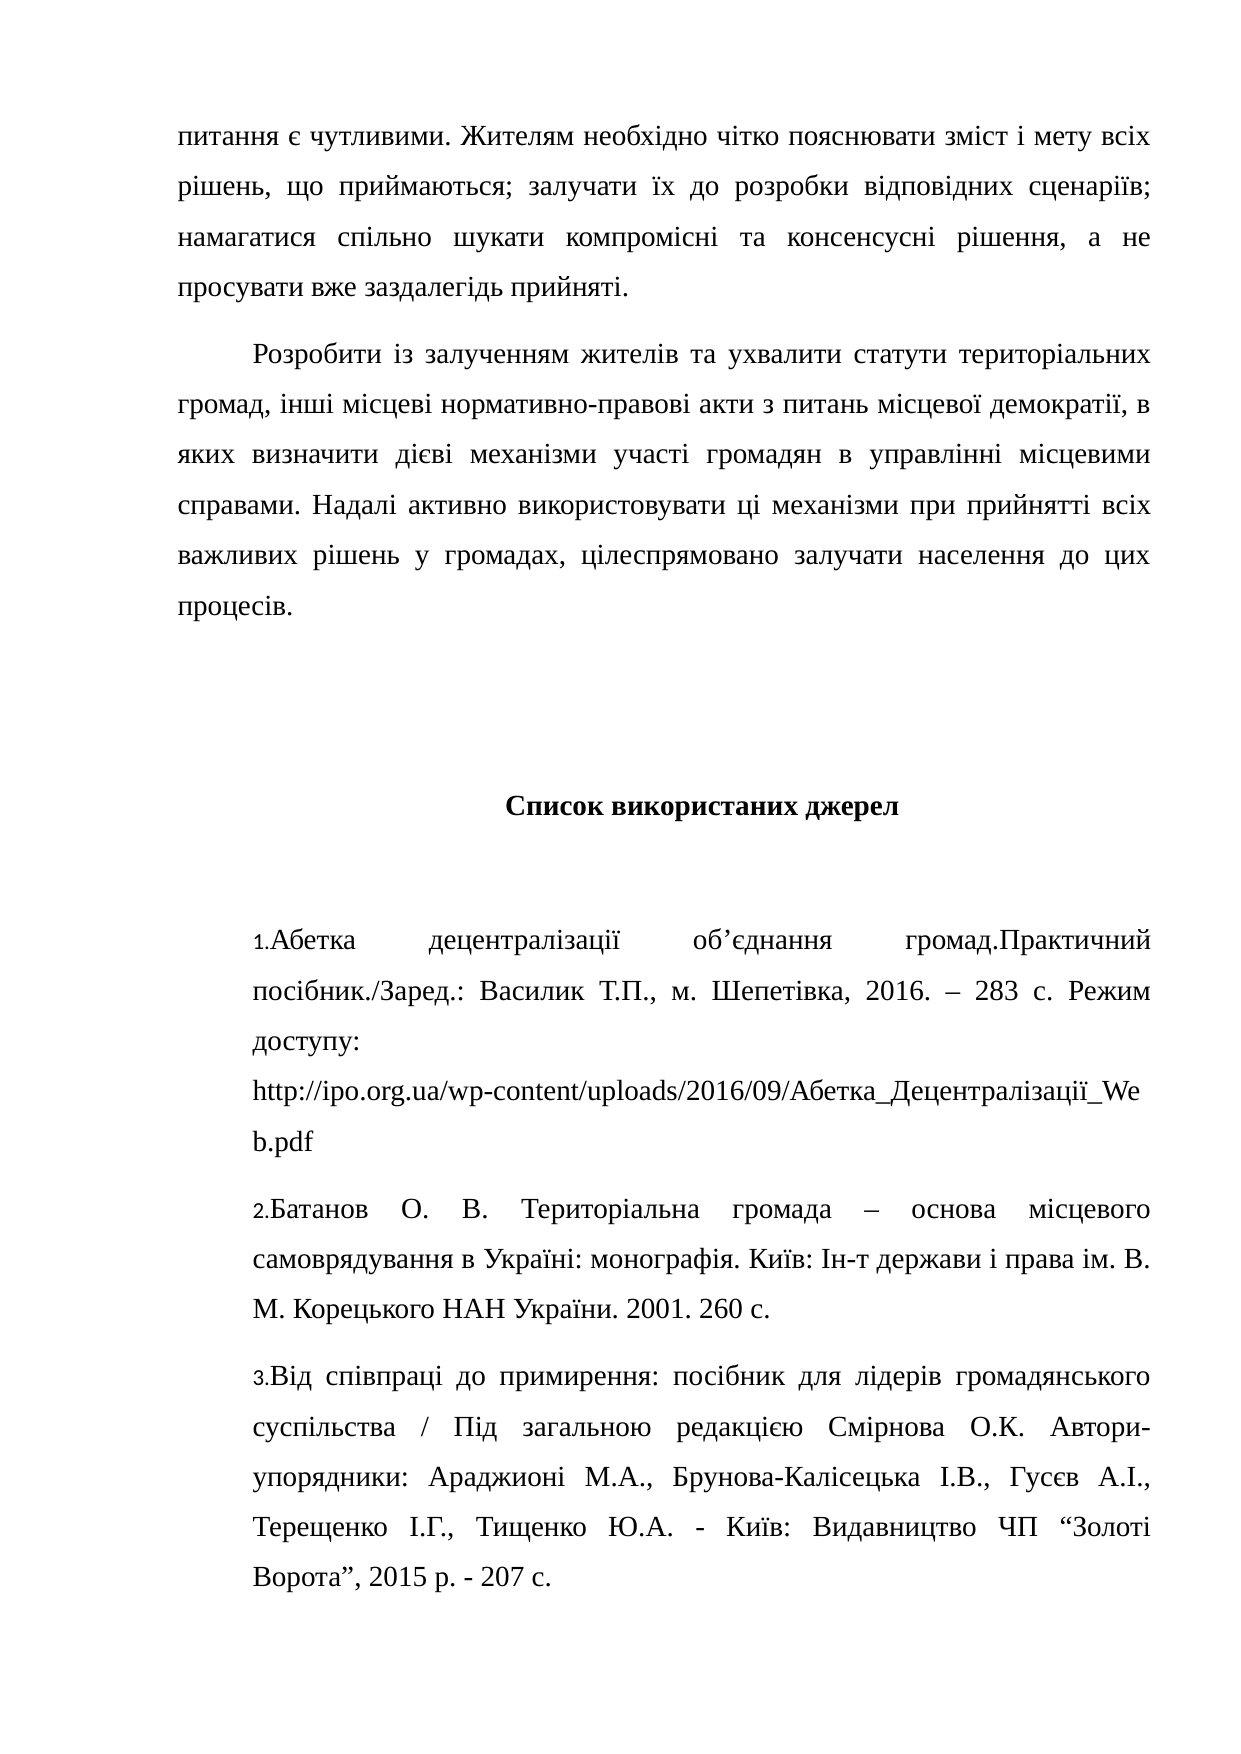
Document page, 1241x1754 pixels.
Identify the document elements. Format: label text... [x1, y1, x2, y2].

text питання є чутливими. Жителям необхідно чітко пояснювати зміст і мету всіх рішень, що приймаються; залучати їх до розробки відповідних сценаріїв; намагатися спільно шукати компромісні та консенсусні рішення, а не просувати вже заздалегідь прийняті. [177, 118, 1152, 303]
list Абетка децентралізації об’єднання громад.Практичний посібник./Заред.: Василик Т.П., м. Шепетівка, 2016. – 283 с. Режим доступу: http://ipo.org.uа/wp-content/uploаds/2016/09/Абетка_Децентралізації_Web.pdf [252, 922, 1152, 1157]
list Батанов О. В. Територіальна громада – основа місцевого самоврядування в Україні: монографія. Київ: Ін-т держави і права ім. В. М. Корецького НАН України. 2001. 260 с. [252, 1191, 1152, 1325]
list Від співпраці до примирення: посібник для лідерів громадянського суспільства / Під загальною редакцією Смірнова О.К. Автори-упорядники: Араджионі М.А., Брунова-Калісецька І.В., Гусєв А.І., Терещенко І.Г., Тищенко Ю.А. - Київ: Видавництво ЧП “Золоті Ворота”, 2015 р. - 207 с. [252, 1358, 1152, 1593]
text Розробити із залученням жителів та ухвалити статути територіальних громад, інші місцеві нормативно-правові акти з питань місцевої демократії, в яких визначити дієві механізми участі громадян в управлінні місцевими справами. Надалі активно використовувати ці механізми при прийнятті всіх важливих рішень у громадах, цілеспрямовано залучати населення до цих процесів. [177, 336, 1152, 621]
text Список використаних джерел [177, 788, 1152, 822]
